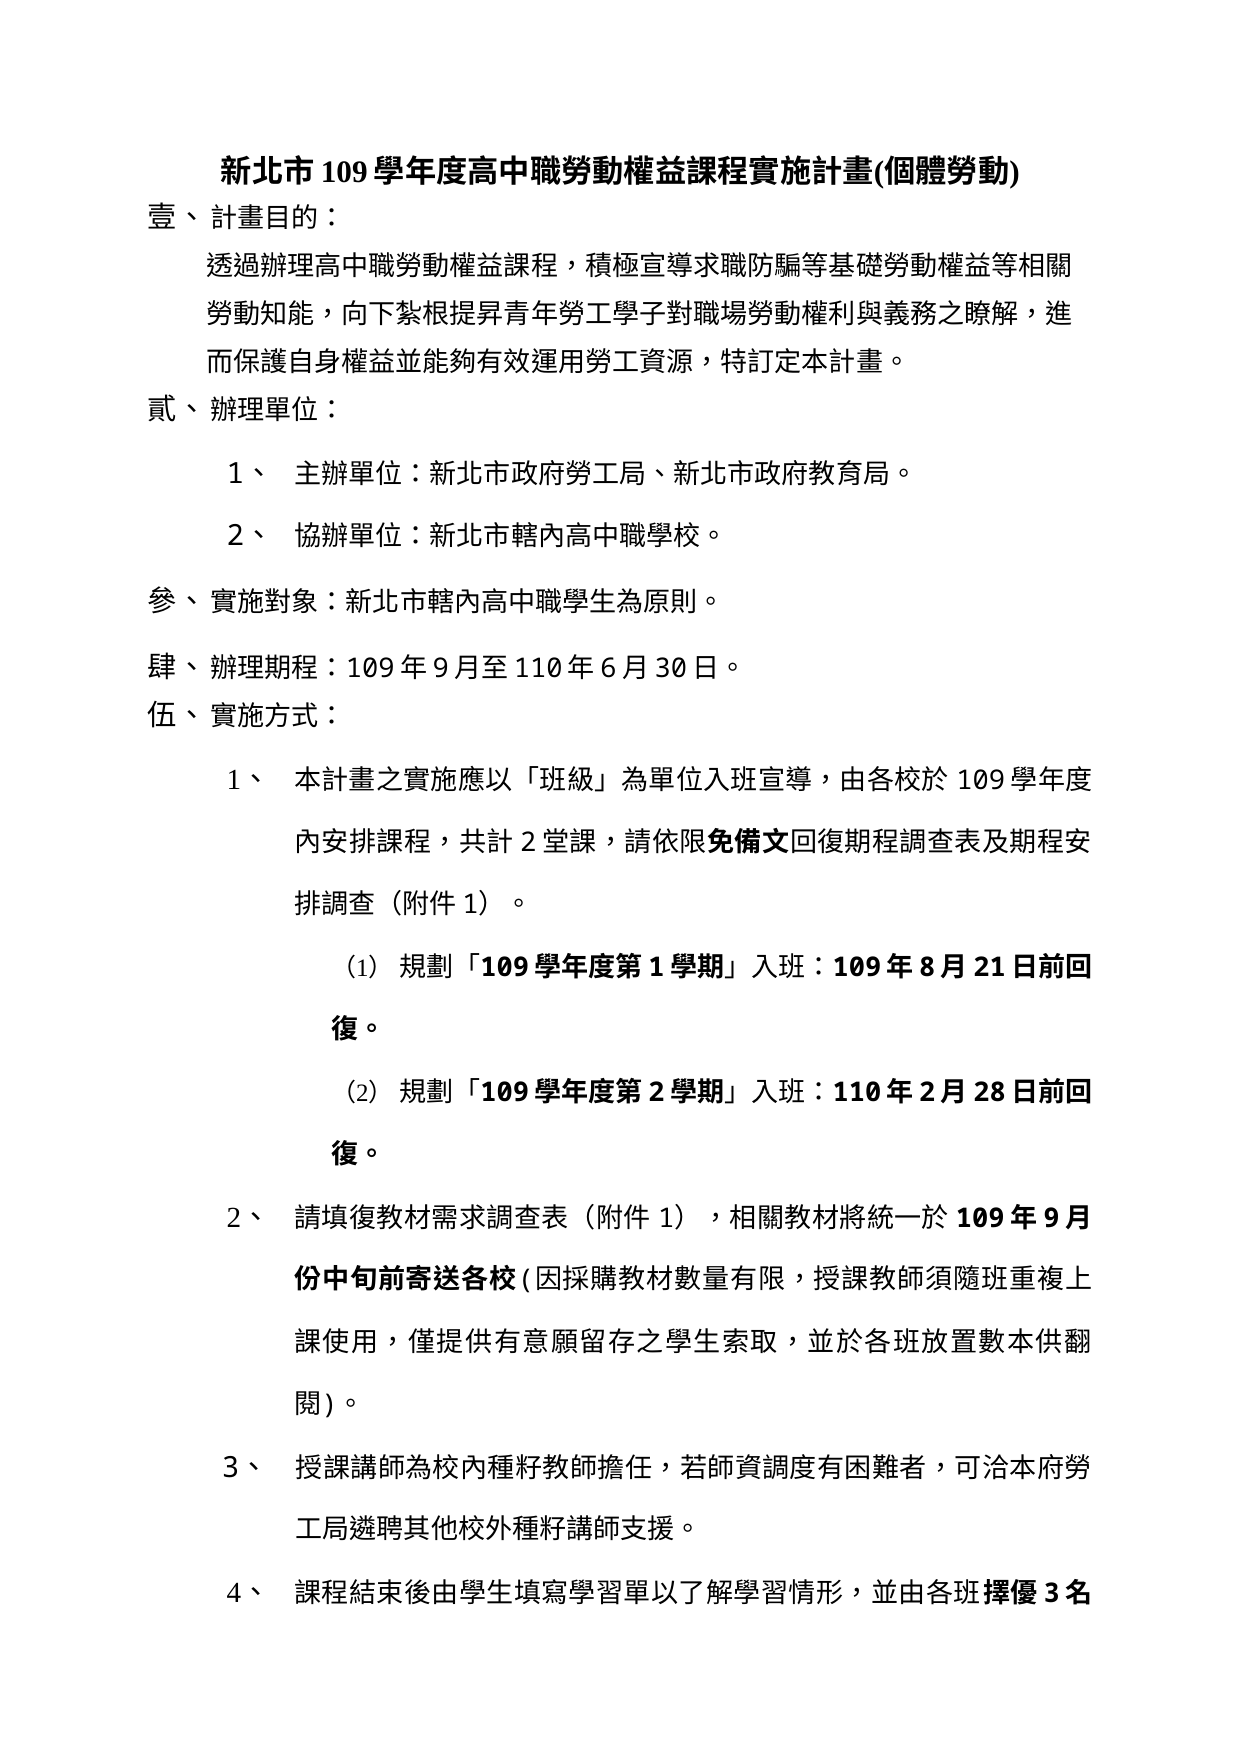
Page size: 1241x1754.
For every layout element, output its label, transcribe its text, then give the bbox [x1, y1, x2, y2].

list 規劃「109學年度第1學期」入班：109年8月21日前回復。 [331, 923, 1092, 1048]
list 實施方式： [148, 687, 1092, 735]
list 課程結束後由學生填寫學習單以了解學習情形，並由各班擇優3名 [226, 1548, 1092, 1610]
list 本計畫之實施應以「班級」為單位入班宣導，由各校於109學年度內安排課程，共計2堂課，請依限免備文回復期程調查表及期程安排調查（附件1）。 [226, 735, 1092, 923]
list 辦理單位： [148, 381, 1092, 429]
list 辦理期程：109年9月至110年6月30日。 [148, 639, 1092, 687]
list 實施對象：新北市轄內高中職學生為原則。 [148, 573, 1092, 621]
list 計畫目的： [148, 189, 1092, 237]
text 透過辦理高中職勞動權益課程，積極宣導求職防騙等基礎勞動權益等相關勞動知能，向下紮根提昇青年勞工學子對職場勞動權利與義務之瞭解，進而保護自身權益並能夠有效運用勞工資源，特訂定本計畫。 [206, 237, 1092, 381]
list 授課講師為校內種籽教師擔任，若師資調度有困難者，可洽本府勞工局遴聘其他校外種籽講師支援。 [222, 1423, 1092, 1548]
list 主辦單位：新北市政府勞工局、新北市政府教育局。 [226, 429, 1092, 492]
list 協辦單位：新北市轄內高中職學校。 [226, 492, 1092, 554]
list 規劃「109學年度第2學期」入班：110年2月28日前回復。 [331, 1048, 1092, 1173]
list 請填復教材需求調查表（附件1），相關教材將統一於109年9月份中旬前寄送各校(因採購教材數量有限，授課教師須隨班重複上課使用，僅提供有意願留存之學生索取，並於各班放置數本供翻閱)。 [226, 1173, 1092, 1423]
text 新北市109學年度高中職勞動權益課程實施計畫(個體勞動) [148, 127, 1092, 189]
